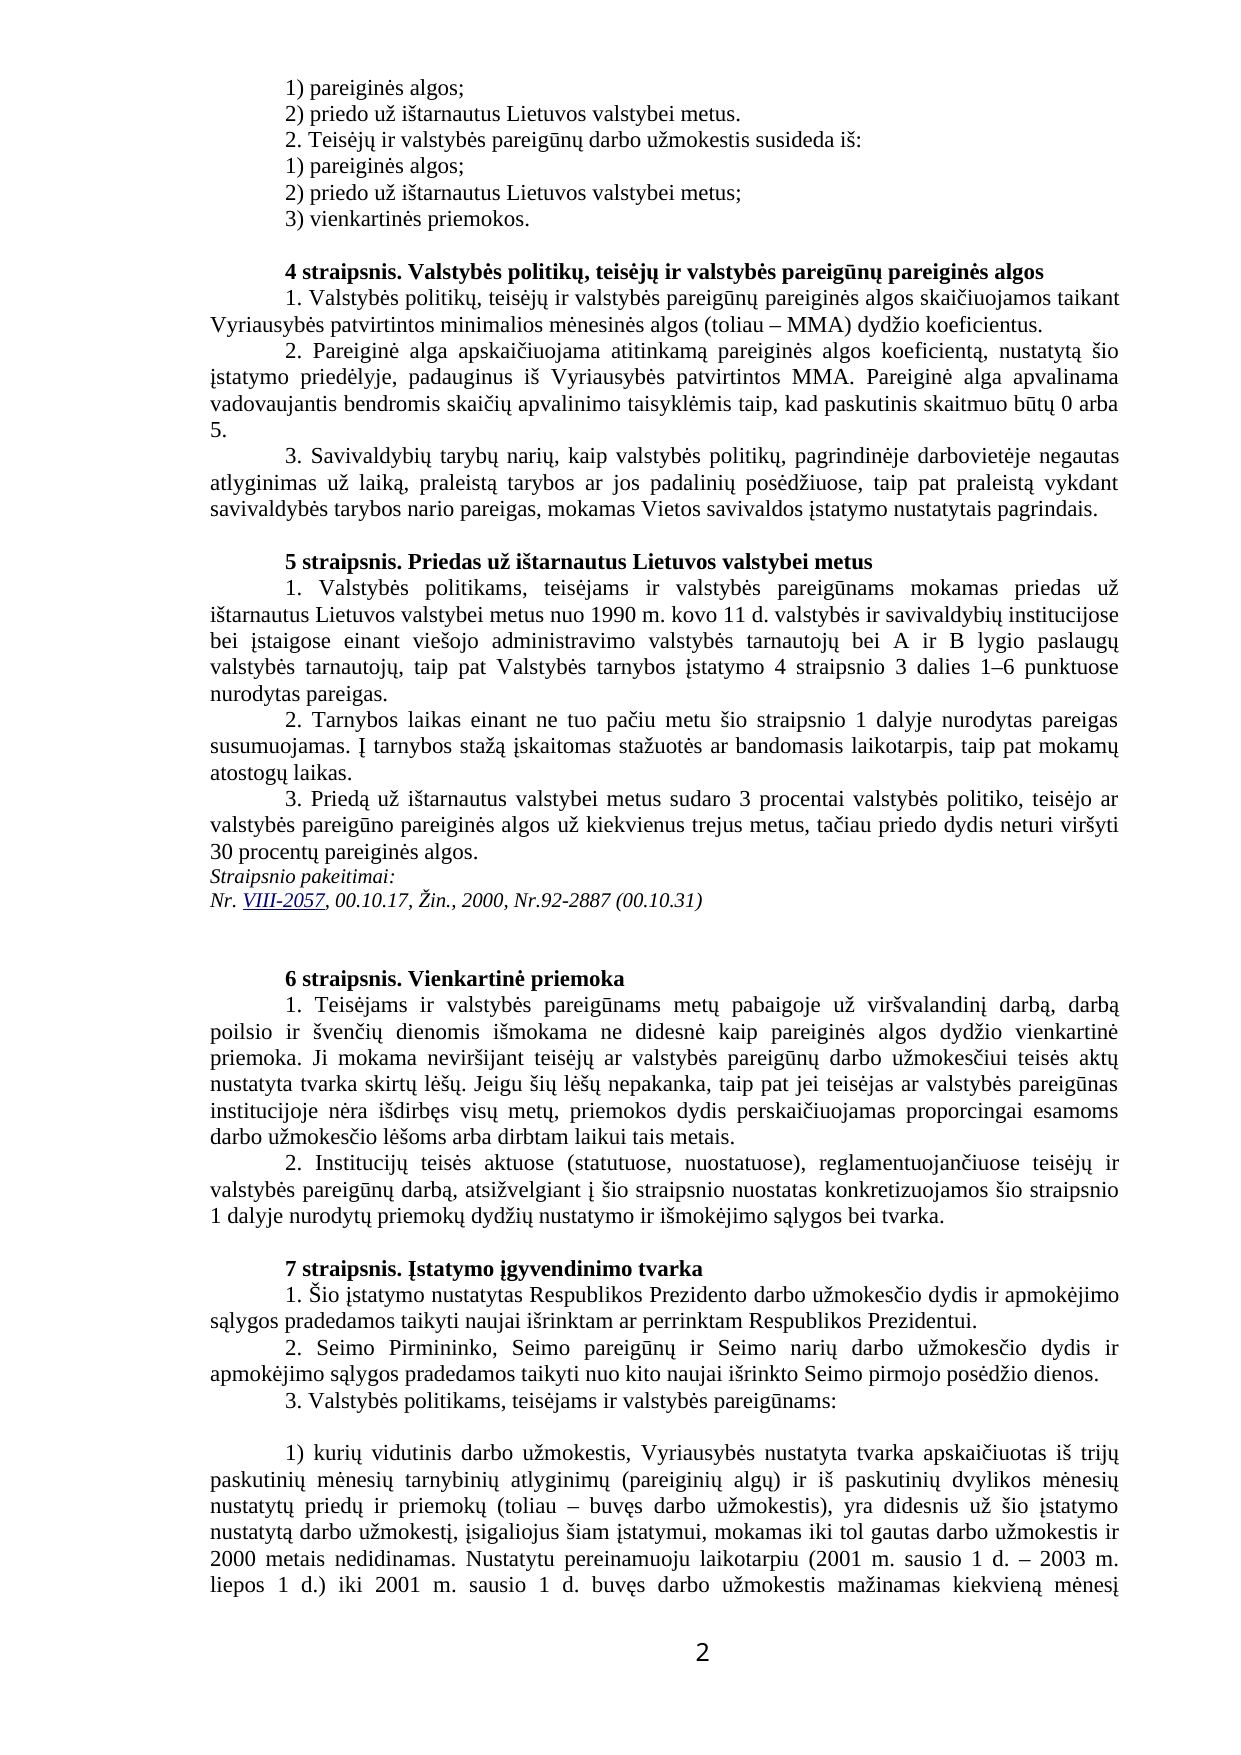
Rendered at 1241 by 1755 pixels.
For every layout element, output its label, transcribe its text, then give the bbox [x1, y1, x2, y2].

text 7 straipsnis. Įstatymo įgyvendinimo tvarka [210, 1255, 1120, 1281]
text 1. Valstybės politikams, teisėjams ir valstybės pareigūnams mokamas priedas už ištarnautus Lietuvos valstybei metus nuo 1990 m. kovo 11 d. valstybės ir savivaldybių institucijose bei įstaigose einant viešojo administravimo valstybės tarnautojų bei A ir B lygio paslaugų valstybės tarnautojų, taip pat Valstybės tarnybos įstatymo 4 straipsnio 3 dalies 1–6 punktuose nurodytas pareigas. [210, 574, 1120, 706]
text 2. Tarnybos laikas einant ne tuo pačiu metu šio straipsnio 1 dalyje nurodytas pareigas susumuojamas. Į tarnybos stažą įskaitomas stažuotės ar bandomasis laikotarpis, taip pat mokamų atostogų laikas. [210, 706, 1120, 785]
text 5 straipsnis. Priedas už ištarnautus Lietuvos valstybei metus [210, 548, 1120, 574]
text 2) priedo už ištarnautus Lietuvos valstybei metus; [210, 179, 1120, 205]
text 3. Priedą už ištarnautus valstybei metus sudaro 3 procentai valstybės politiko, teisėjo ar valstybės pareigūno pareiginės algos už kiekvienus trejus metus, tačiau priedo dydis neturi viršyti 30 procentų pareiginės algos. [210, 785, 1120, 864]
text 1) pareiginės algos; [210, 153, 1120, 179]
text 2. Pareiginė alga apskaičiuojama atitinkamą pareiginės algos koeficientą, nustatytą šio įstatymo priedėlyje, padauginus iš Vyriausybės patvirtintos MMA. Pareiginė alga apvalinama vadovaujantis bendromis skaičių apvalinimo taisyklėmis taip, kad paskutinis skaitmuo būtų 0 arba 5. [210, 337, 1120, 442]
text 3. Valstybės politikams, teisėjams ir valstybės pareigūnams: [210, 1387, 1120, 1413]
text 1) kurių vidutinis darbo užmokestis, Vyriausybės nustatyta tvarka apskaičiuotas iš trijų paskutinių mėnesių tarnybinių atlyginimų (pareiginių algų) ir iš paskutinių dvylikos mėnesių nustatytų priedų ir priemokų (toliau – buvęs darbo užmokestis), yra didesnis už šio įstatymo nustatytą darbo užmokestį, įsigaliojus šiam įstatymui, mokamas iki tol gautas darbo užmokestis ir 2000 metais nedidinamas. Nustatytu pereinamuoju laikotarpiu (2001 m. sausio 1 d. – 2003 m. liepos 1 d.) iki 2001 m. sausio 1 d. buvęs darbo užmokestis mažinamas kiekvieną mėnesį [210, 1439, 1120, 1597]
text 1) pareiginės algos; [210, 73, 1120, 100]
text 2) priedo už ištarnautus Lietuvos valstybei metus. [210, 100, 1120, 126]
text 1. Valstybės politikų, teisėjų ir valstybės pareigūnų pareiginės algos skaičiuojamos taikant Vyriausybės patvirtintos minimalios mėnesinės algos (toliau – MMA) dydžio koeficientus. [210, 284, 1120, 337]
text 1. Šio įstatymo nustatytas Respublikos Prezidento darbo užmokesčio dydis ir apmokėjimo sąlygos pradedamos taikyti naujai išrinktam ar perrinktam Respublikos Prezidentui. [210, 1281, 1120, 1334]
text 3. Savivaldybių tarybų narių, kaip valstybės politikų, pagrindinėje darbovietėje negautas atlyginimas už laiką, praleistą tarybos ar jos padalinių posėdžiuose, taip pat praleistą vykdant savivaldybės tarybos nario pareigas, mokamas Vietos savivaldos įstatymo nustatytais pagrindais. [210, 442, 1120, 522]
text Straipsnio pakeitimai: [210, 864, 1120, 888]
text 1. Teisėjams ir valstybės pareigūnams metų pabaigoje už viršvalandinį darbą, darbą poilsio ir švenčių dienomis išmokama ne didesnė kaip pareiginės algos dydžio vienkartinė priemoka. Ji mokama neviršijant teisėjų ar valstybės pareigūnų darbo užmokesčiui teisės aktų nustatyta tvarka skirtų lėšų. Jeigu šių lėšų nepakanka, taip pat jei teisėjas ar valstybės pareigūnas institucijoje nėra išdirbęs visų metų, priemokos dydis perskaičiuojamas proporcingai esamoms darbo užmokesčio lėšoms arba dirbtam laikui tais metais. [210, 991, 1120, 1149]
text 2. Institucijų teisės aktuose (statutuose, nuostatuose), reglamentuojančiuose teisėjų ir valstybės pareigūnų darbą, atsižvelgiant į šio straipsnio nuostatas konkretizuojamos šio straipsnio 1 dalyje nurodytų priemokų dydžių nustatymo ir išmokėjimo sąlygos bei tvarka. [210, 1149, 1120, 1228]
text 2. Seimo Pirmininko, Seimo pareigūnų ir Seimo narių darbo užmokesčio dydis ir apmokėjimo sąlygos pradedamos taikyti nuo kito naujai išrinkto Seimo pirmojo posėdžio dienos. [210, 1334, 1120, 1387]
text 2. Teisėjų ir valstybės pareigūnų darbo užmokestis susideda iš: [210, 126, 1120, 153]
text 4 straipsnis. Valstybės politikų, teisėjų ir valstybės pareigūnų pareiginės algos [285, 258, 1120, 284]
text 3) vienkartinės priemokos. [210, 205, 1120, 232]
text 6 straipsnis. Vienkartinė priemoka [210, 965, 1120, 991]
text Nr. VIII-2057, 00.10.17, Žin., 2000, Nr.92-2887 (00.10.31) [210, 888, 1120, 912]
